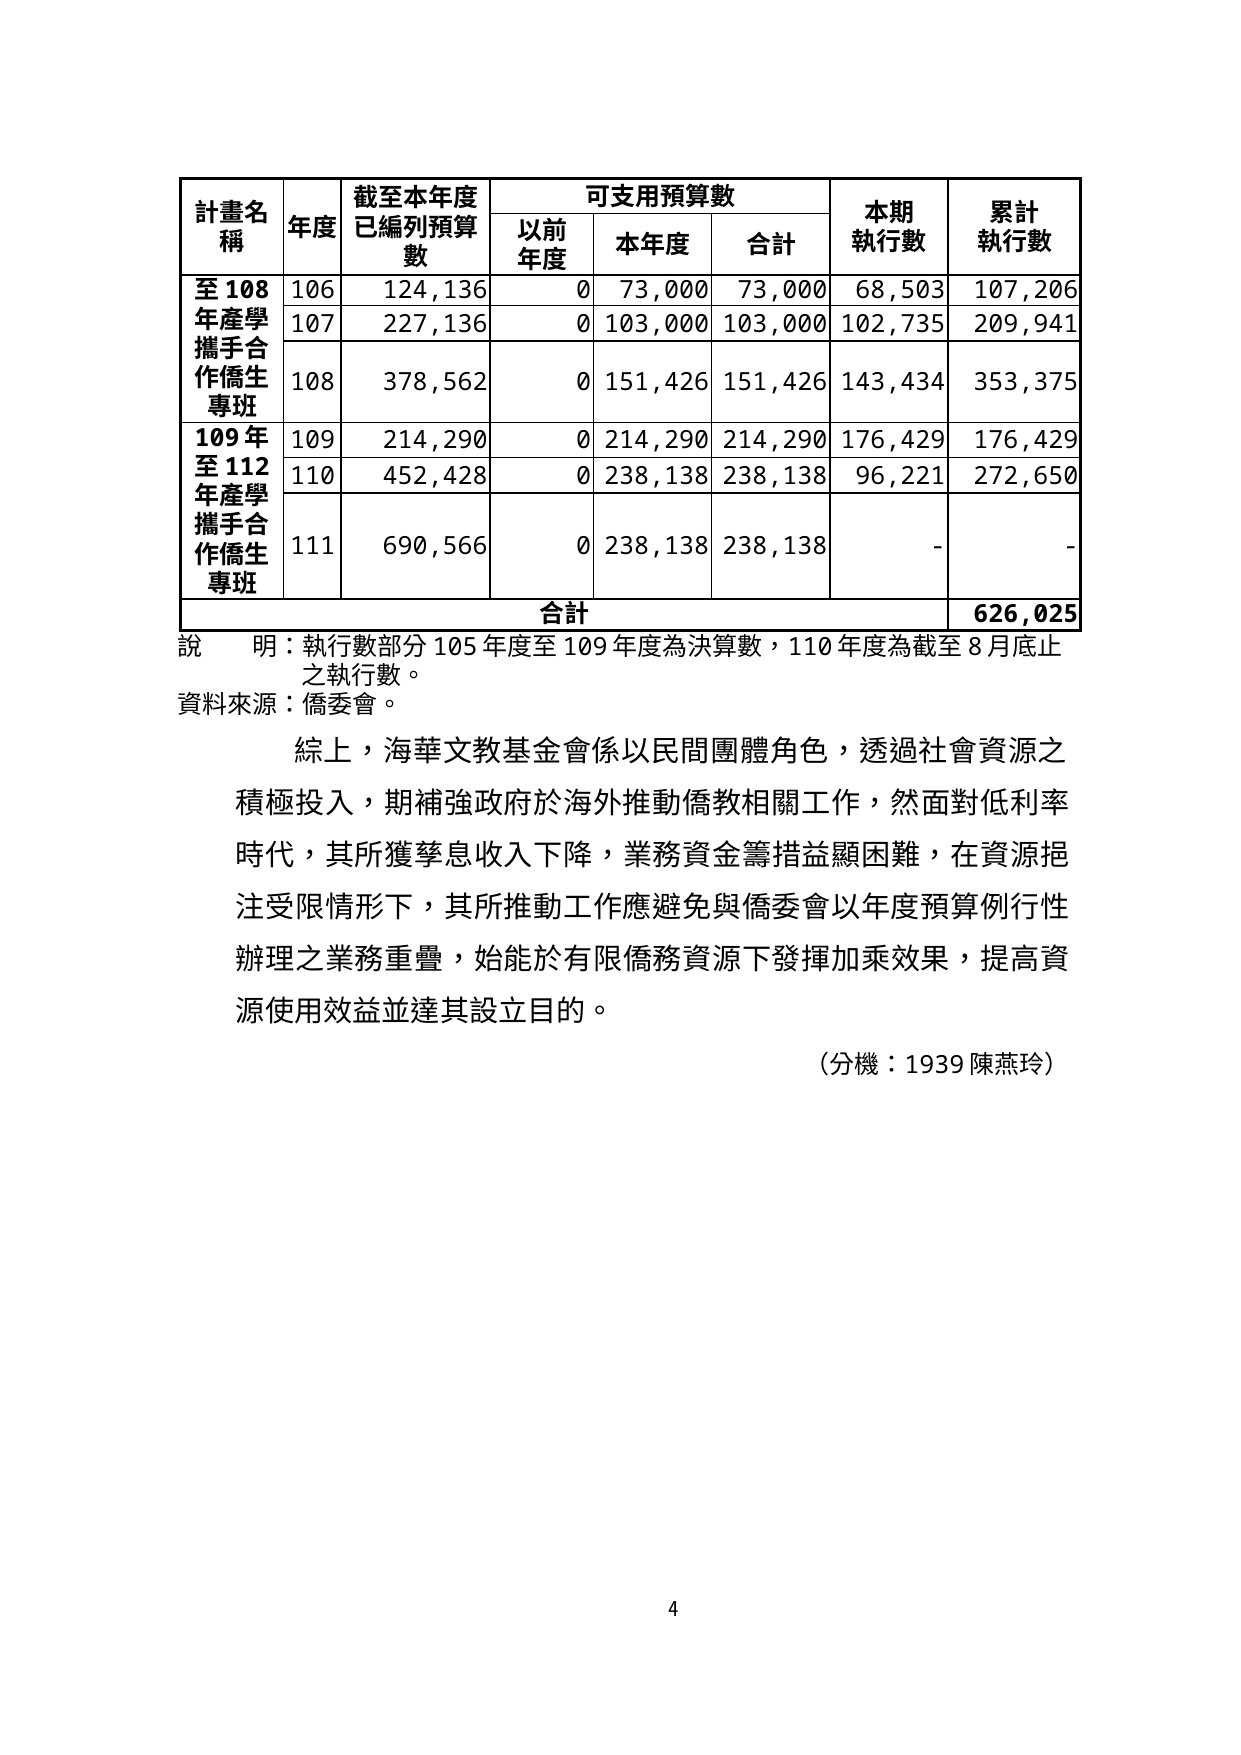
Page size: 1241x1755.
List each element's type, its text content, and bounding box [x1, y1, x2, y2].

table_cell 227,136 [342, 306, 489, 340]
table_header 計畫名稱 [182, 180, 283, 274]
table_cell 106 [284, 276, 340, 305]
table_cell 0 [491, 494, 593, 598]
table_cell 102,735 [831, 306, 947, 340]
table_cell 238,138 [594, 458, 711, 492]
table_cell 0 [491, 342, 593, 421]
table_cell - [831, 494, 947, 598]
table_cell 109 [284, 423, 340, 457]
table_cell 103,000 [712, 306, 829, 340]
table_cell 以前 年度 [491, 214, 593, 274]
table_cell 209,941 [949, 306, 1079, 340]
table_cell 0 [491, 458, 593, 492]
table_header 可支用預算數 [491, 180, 829, 213]
table_cell 176,429 [949, 423, 1079, 457]
table_cell 108 [284, 342, 340, 421]
table_cell 合計 [712, 214, 829, 274]
table_header 累計 執行數 [949, 180, 1079, 274]
table_header 本期 執行數 [831, 180, 947, 274]
table_cell 109年至112年產學攜手合作僑生專班 [182, 423, 283, 598]
text 綜上，海華文教基金會係以民間團體角色，透過社會資源之積極投入，期補強政府於海外推動僑教相關工作，然面對低利率時代，其所獲孳息收入下降，業務資金籌措益顯困難，在資源挹注受限情形下，其所推動工作應避免與僑委會以年度預算例行性辦理之業務重疊，始能於有限僑務資源下發揮加乘效果，提高資源使用效益並達其設立目的。 [236, 719, 1069, 1032]
table_cell 124,136 [342, 276, 489, 305]
table_cell 238,138 [594, 494, 711, 598]
table_cell 0 [491, 423, 593, 457]
table_cell 214,290 [712, 423, 829, 457]
table_cell 238,138 [712, 494, 829, 598]
table_cell 143,434 [831, 342, 947, 421]
table_cell - [949, 494, 1079, 598]
table_cell 73,000 [712, 276, 829, 305]
table_cell 103,000 [594, 306, 711, 340]
table_cell 0 [491, 306, 593, 340]
table_cell 0 [491, 276, 593, 305]
table_cell 626,025 [949, 600, 1079, 629]
text 說 明：執行數部分105年度至109年度為決算數，110年度為截至8月底止之執行數。 [177, 632, 1078, 690]
table_cell 690,566 [342, 494, 489, 598]
text 資料來源：僑委會。 [177, 690, 1069, 719]
table_cell 96,221 [831, 458, 947, 492]
table_cell 111 [284, 494, 340, 598]
table_cell 214,290 [342, 423, 489, 457]
table_cell 378,562 [342, 342, 489, 421]
table_cell 176,429 [831, 423, 947, 457]
table_cell 107,206 [949, 276, 1079, 305]
table_cell 68,503 [831, 276, 947, 305]
text （分機：1939陳燕玲） [177, 1032, 1069, 1084]
table_cell 至108年產學攜手合作僑生專班 [182, 276, 283, 421]
table_cell 110 [284, 458, 340, 492]
table_cell 238,138 [712, 458, 829, 492]
table_cell 353,375 [949, 342, 1079, 421]
table_cell 214,290 [594, 423, 711, 457]
table_cell 452,428 [342, 458, 489, 492]
table_cell 73,000 [594, 276, 711, 305]
table_header 年度 [284, 180, 340, 274]
table_cell 151,426 [712, 342, 829, 421]
table_cell 107 [284, 306, 340, 340]
table_cell 合計 [182, 600, 947, 629]
table_cell 272,650 [949, 458, 1079, 492]
table_header 截至本年度已編列預算數 [342, 180, 489, 274]
table_cell 本年度 [594, 214, 711, 274]
table_cell 151,426 [594, 342, 711, 421]
